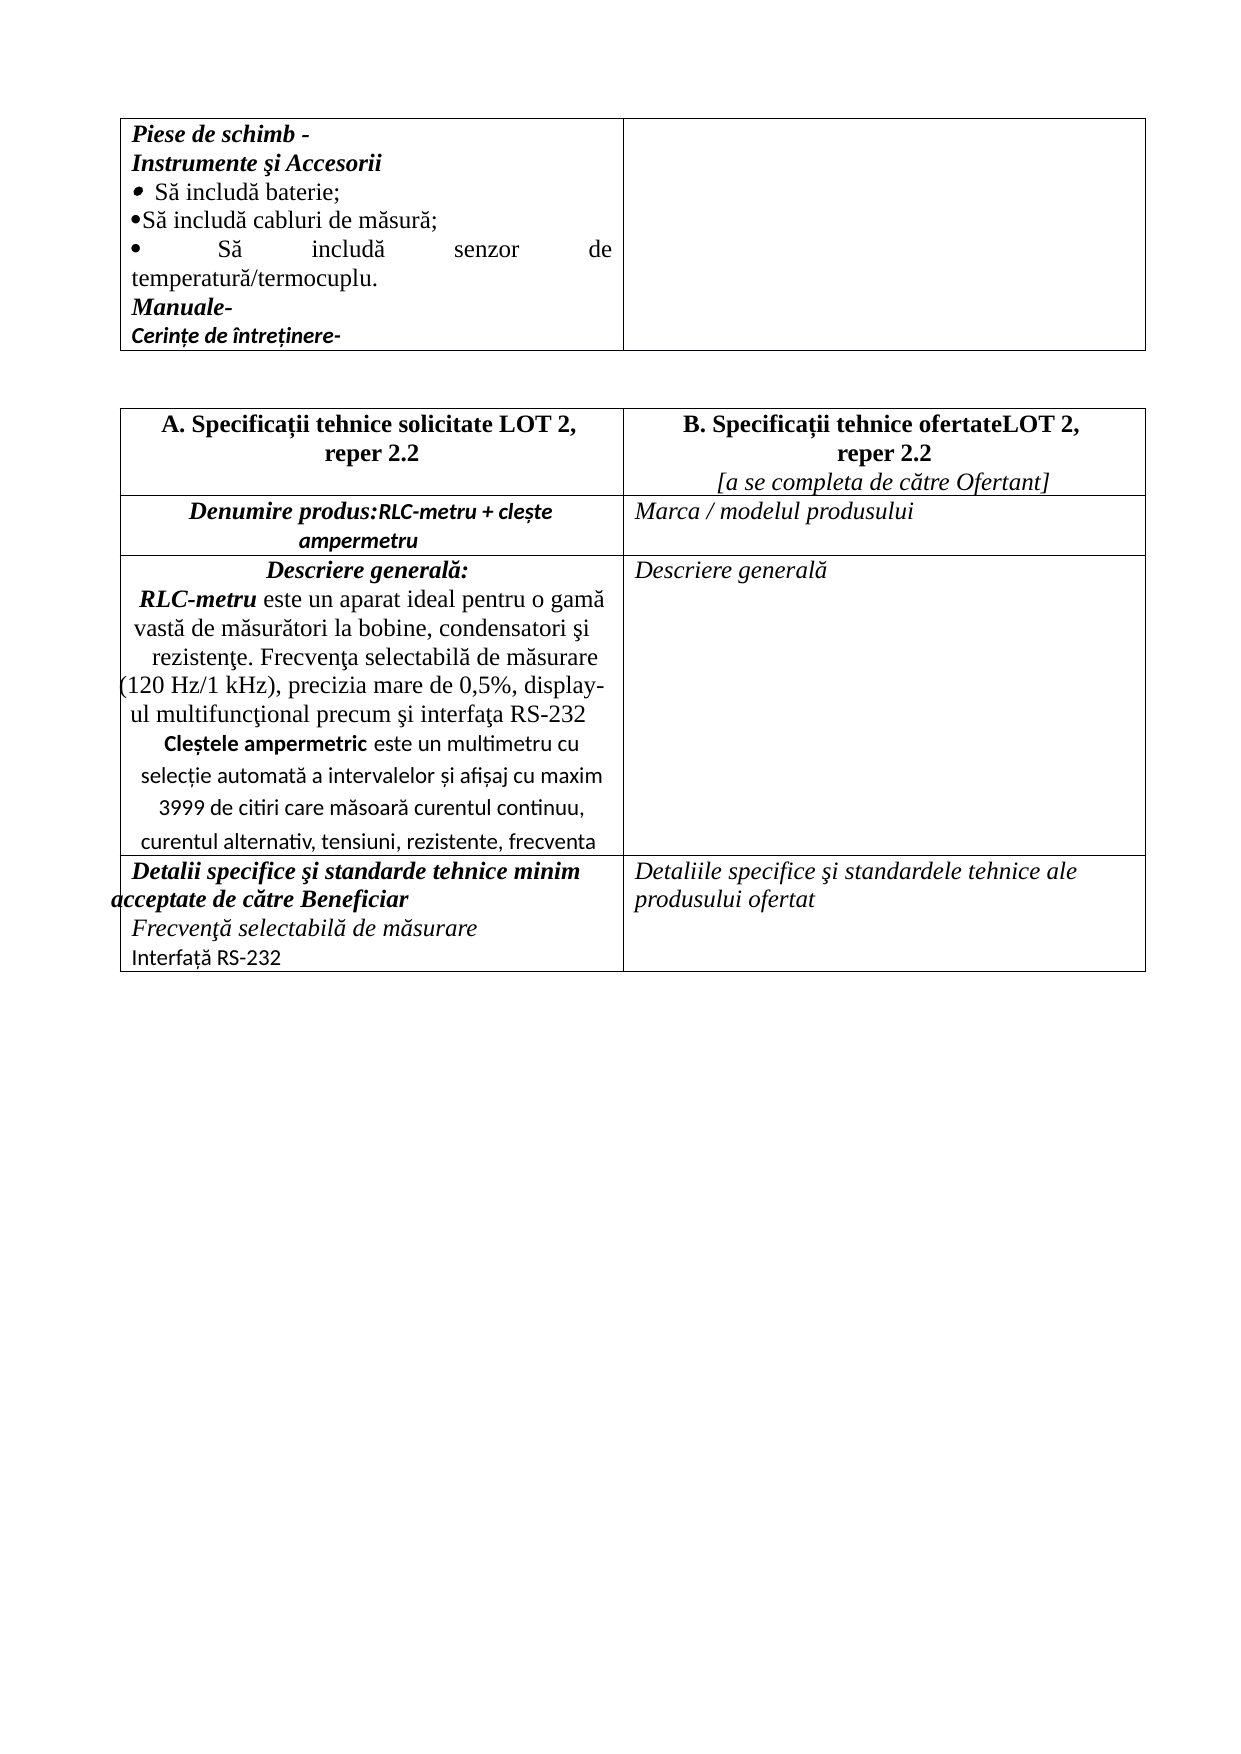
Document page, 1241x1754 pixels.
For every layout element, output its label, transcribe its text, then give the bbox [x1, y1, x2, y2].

table_cell [624, 119, 1145, 349]
table_cell Denumire produs:RLC-metru + clește ampermetru [121, 496, 623, 554]
table_cell Descriere generală: RLC-metru este un aparat ideal pentru o gamă vastă de măsurători la bobine, condensatori şi rezistenţe. Frecvenţa selectabilă de măsurare (120 Hz/1 kHz), precizia mare de 0,5%, display-ul multifuncţional precum şi interfaţa RS-232 Cleștele ampermetric este un multimetru cu selecție automată a intervalelor şi afișaj cu maxim 3999 de citiri care măsoară curentul continuu, curentul alternativ, tensiuni, rezistente, frecventa [121, 556, 623, 855]
table_header A. Specificații tehnice solicitate LOT 2, reper 2.2 [121, 409, 623, 495]
table_cell Descriere generală [624, 556, 1145, 855]
table_cell Marca / modelul produsului [624, 496, 1145, 554]
table_header B. Specificații tehnice ofertateLOT 2, reper 2.2 [a se completa de către Ofertant] [624, 409, 1145, 495]
table_cell Detalii specifice şi standarde tehnice minim acceptate de către Beneficiar Frecvenţă selectabilă de măsurare Interfață RS-232 [121, 856, 623, 971]
table_cell Detaliile specifice şi standardele tehnice ale produsului ofertat [624, 856, 1145, 971]
table_cell Piese de schimb - Instrumente şi Accesorii · Să includă baterie; ·Să includă cabluri de măsură; · Să includă senzor de temperatură/termocuplu. Manuale- Cerinţe de întreţinere- [121, 119, 623, 349]
